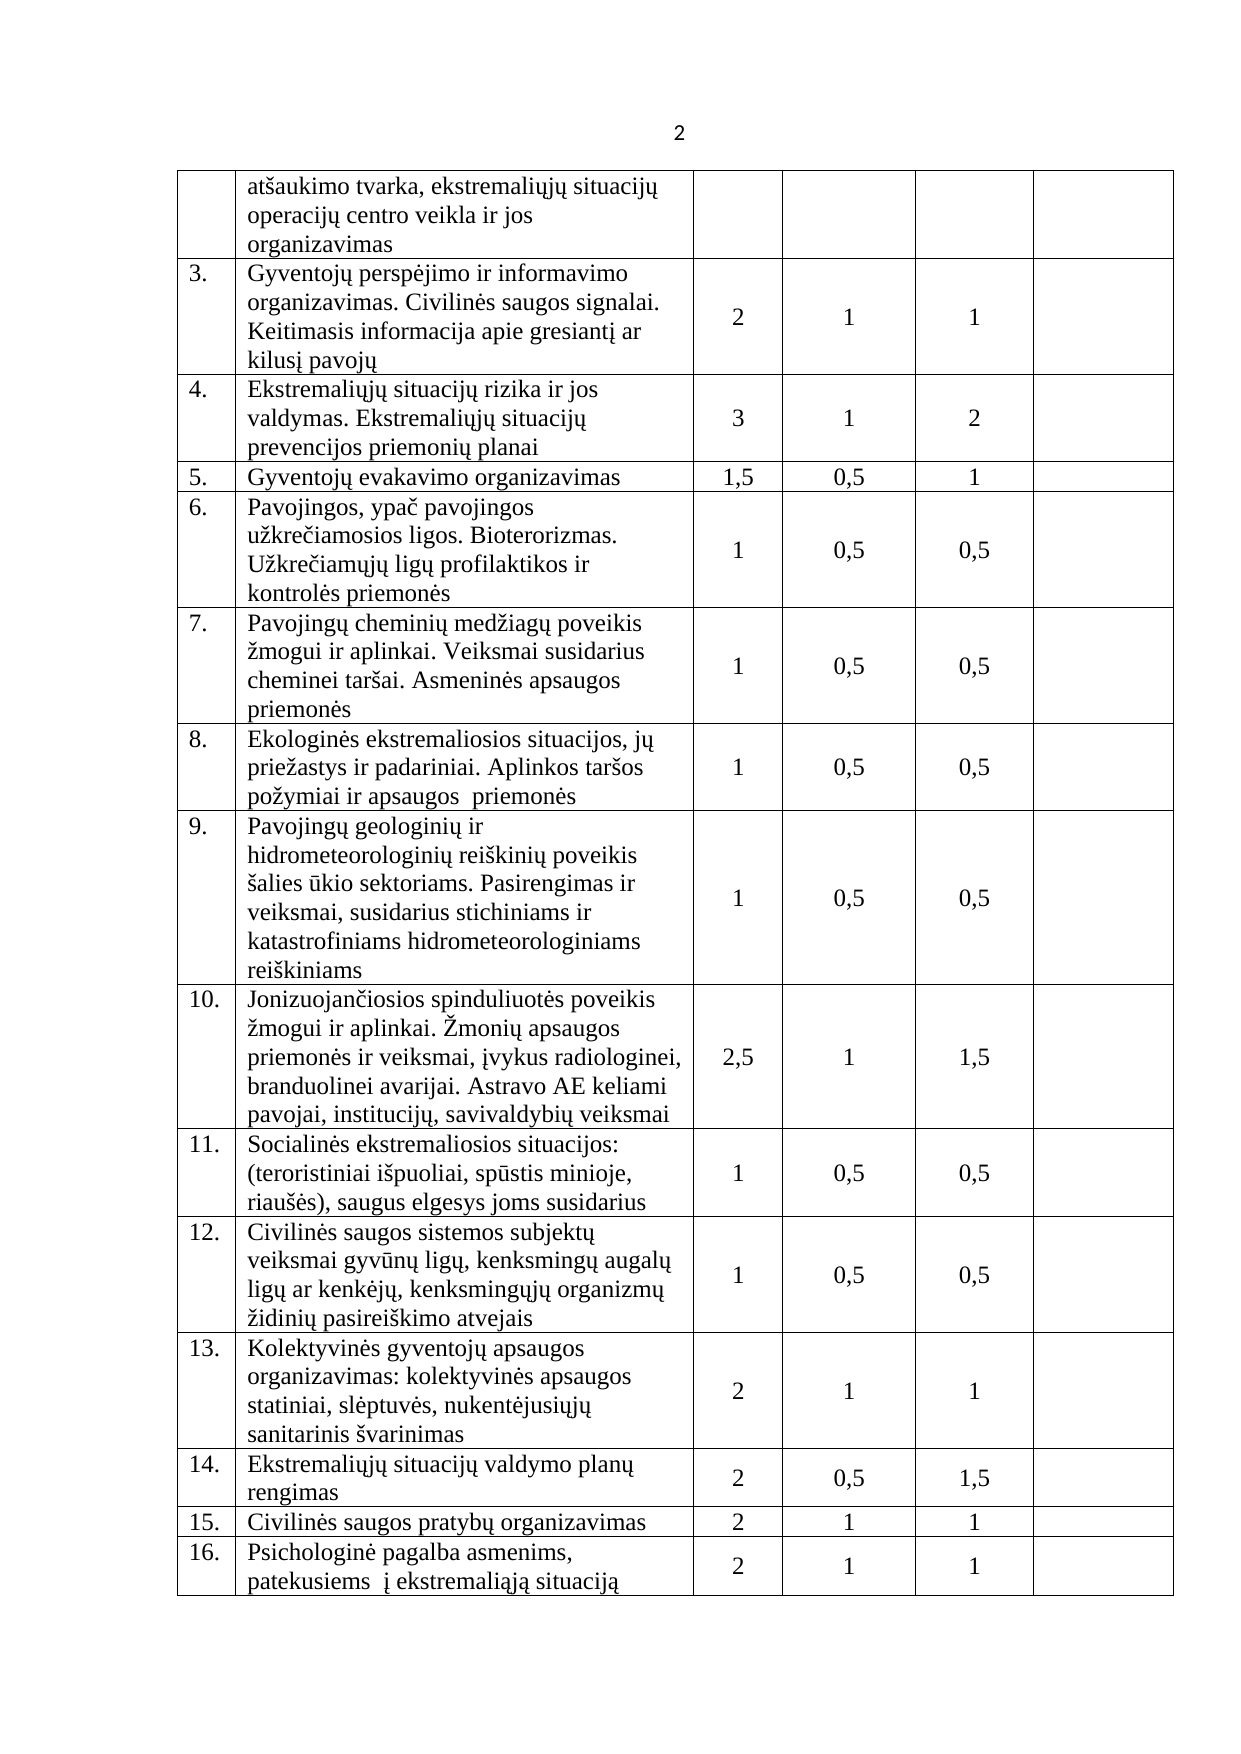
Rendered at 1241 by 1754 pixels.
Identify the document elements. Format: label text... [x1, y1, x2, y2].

table_cell Civilinės saugos pratybų organizavimas [236, 1507, 693, 1536]
table_cell Ekologinės ekstremaliosios situacijos, jų priežastys ir padariniai. Aplinkos taršos požymiai ir apsaugos priemonės [236, 724, 693, 810]
table_cell 2 [694, 259, 782, 373]
table_cell 1 [694, 1129, 782, 1216]
table_cell 1 [694, 492, 782, 607]
table_cell [783, 171, 915, 257]
table_cell [1034, 171, 1173, 257]
table_cell [1034, 608, 1173, 723]
table_cell 3 [694, 375, 782, 461]
table_cell 0,5 [783, 1129, 915, 1216]
table_cell 0,5 [916, 492, 1033, 607]
table_cell 14. [178, 1449, 235, 1506]
table_cell 1 [694, 811, 782, 983]
table_cell 2 [694, 1507, 782, 1536]
table_cell 2 [694, 1449, 782, 1506]
table_cell [1034, 985, 1173, 1128]
table_cell 11. [178, 1129, 235, 1216]
table_cell 1 [916, 259, 1033, 373]
table_cell 1 [783, 375, 915, 461]
table_cell 1 [916, 1507, 1033, 1536]
table_cell Ekstremaliųjų situacijų valdymo planų rengimas [236, 1449, 693, 1506]
table_cell 1 [783, 1507, 915, 1536]
table_cell 0,5 [783, 1449, 915, 1506]
table_cell 1 [783, 259, 915, 373]
table_cell 2 [694, 1333, 782, 1448]
table_cell 1 [916, 462, 1033, 491]
table_cell Psichologinė pagalba asmenims, patekusiems į ekstremaliąją situaciją [236, 1537, 693, 1594]
table_cell 0,5 [783, 492, 915, 607]
table_cell 1 [694, 608, 782, 723]
table_cell [916, 171, 1033, 257]
table_cell 0,5 [783, 462, 915, 491]
table_cell 0,5 [783, 724, 915, 810]
table_cell Socialinės ekstremaliosios situacijos: (teroristiniai išpuoliai, spūstis minioje, riaušės), saugus elgesys joms susidarius [236, 1129, 693, 1216]
table_cell 2 [694, 1537, 782, 1594]
table_cell [694, 171, 782, 257]
table_cell 1 [694, 1217, 782, 1332]
table_cell [1034, 259, 1173, 373]
table_cell 2,5 [694, 985, 782, 1128]
table_cell [1034, 1537, 1173, 1594]
table_cell 0,5 [783, 811, 915, 983]
table_cell 1,5 [694, 462, 782, 491]
table_cell 0,5 [783, 608, 915, 723]
table_cell Civilinės saugos sistemos subjektų veiksmai gyvūnų ligų, kenksmingų augalų ligų ar kenkėjų, kenksmingųjų organizmų židinių pasireiškimo atvejais [236, 1217, 693, 1332]
table_cell Pavojingų cheminių medžiagų poveikis žmogui ir aplinkai. Veiksmai susidarius cheminei taršai. Asmeninės apsaugos priemonės [236, 608, 693, 723]
table_cell [1034, 1129, 1173, 1216]
table_cell [178, 171, 235, 257]
table_cell Pavojingų geologinių ir hidrometeorologinių reiškinių poveikis šalies ūkio sektoriams. Pasirengimas ir veiksmai, susidarius stichiniams ir katastrofiniams hidrometeorologiniams reiškiniams [236, 811, 693, 983]
table_cell 16. [178, 1537, 235, 1594]
table_cell 6. [178, 492, 235, 607]
table_cell 4. [178, 375, 235, 461]
table_cell 1 [916, 1537, 1033, 1594]
table_cell Kolektyvinės gyventojų apsaugos organizavimas: kolektyvinės apsaugos statiniai, slėptuvės, nukentėjusiųjų sanitarinis švarinimas [236, 1333, 693, 1448]
table_cell 0,5 [916, 608, 1033, 723]
table_cell Ekstremaliųjų situacijų rizika ir jos valdymas. Ekstremaliųjų situacijų prevencijos priemonių planai [236, 375, 693, 461]
table_cell 10. [178, 985, 235, 1128]
table_cell 8. [178, 724, 235, 810]
table_cell 0,5 [916, 811, 1033, 983]
table_cell Pavojingos, ypač pavojingos užkrečiamosios ligos. Bioterorizmas. Užkrečiamųjų ligų profilaktikos ir kontrolės priemonės [236, 492, 693, 607]
table_cell 9. [178, 811, 235, 983]
table_cell 15. [178, 1507, 235, 1536]
table_cell 1 [783, 1537, 915, 1594]
table_cell Gyventojų perspėjimo ir informavimo organizavimas. Civilinės saugos signalai. Keitimasis informacija apie gresiantį ar kilusį pavojų [236, 259, 693, 373]
table_cell 3. [178, 259, 235, 373]
table_cell [1034, 462, 1173, 491]
table_cell [1034, 811, 1173, 983]
table_cell [1034, 1449, 1173, 1506]
table_cell [1034, 492, 1173, 607]
table_cell 1 [694, 724, 782, 810]
table_cell 1 [916, 1333, 1033, 1448]
table_cell [1034, 1217, 1173, 1332]
table_cell 1,5 [916, 985, 1033, 1128]
table_cell 0,5 [916, 724, 1033, 810]
table_cell 2 [916, 375, 1033, 461]
table_cell 0,5 [916, 1217, 1033, 1332]
table_cell 7. [178, 608, 235, 723]
table_cell [1034, 1507, 1173, 1536]
table_cell 13. [178, 1333, 235, 1448]
table_cell 1 [783, 985, 915, 1128]
table_cell [1034, 724, 1173, 810]
table_cell 5. [178, 462, 235, 491]
table_cell 1 [783, 1333, 915, 1448]
table_cell 0,5 [783, 1217, 915, 1332]
table_cell Gyventojų evakavimo organizavimas [236, 462, 693, 491]
table_cell Jonizuojančiosios spinduliuotės poveikis žmogui ir aplinkai. Žmonių apsaugos priemonės ir veiksmai, įvykus radiologinei, branduolinei avarijai. Astravo AE keliami pavojai, institucijų, savivaldybių veiksmai [236, 985, 693, 1128]
table_cell 0,5 [916, 1129, 1033, 1216]
table_cell [1034, 375, 1173, 461]
table_cell atšaukimo tvarka, ekstremaliųjų situacijų operacijų centro veikla ir jos organizavimas [236, 171, 693, 257]
table_cell 1,5 [916, 1449, 1033, 1506]
table_cell 12. [178, 1217, 235, 1332]
table_cell [1034, 1333, 1173, 1448]
